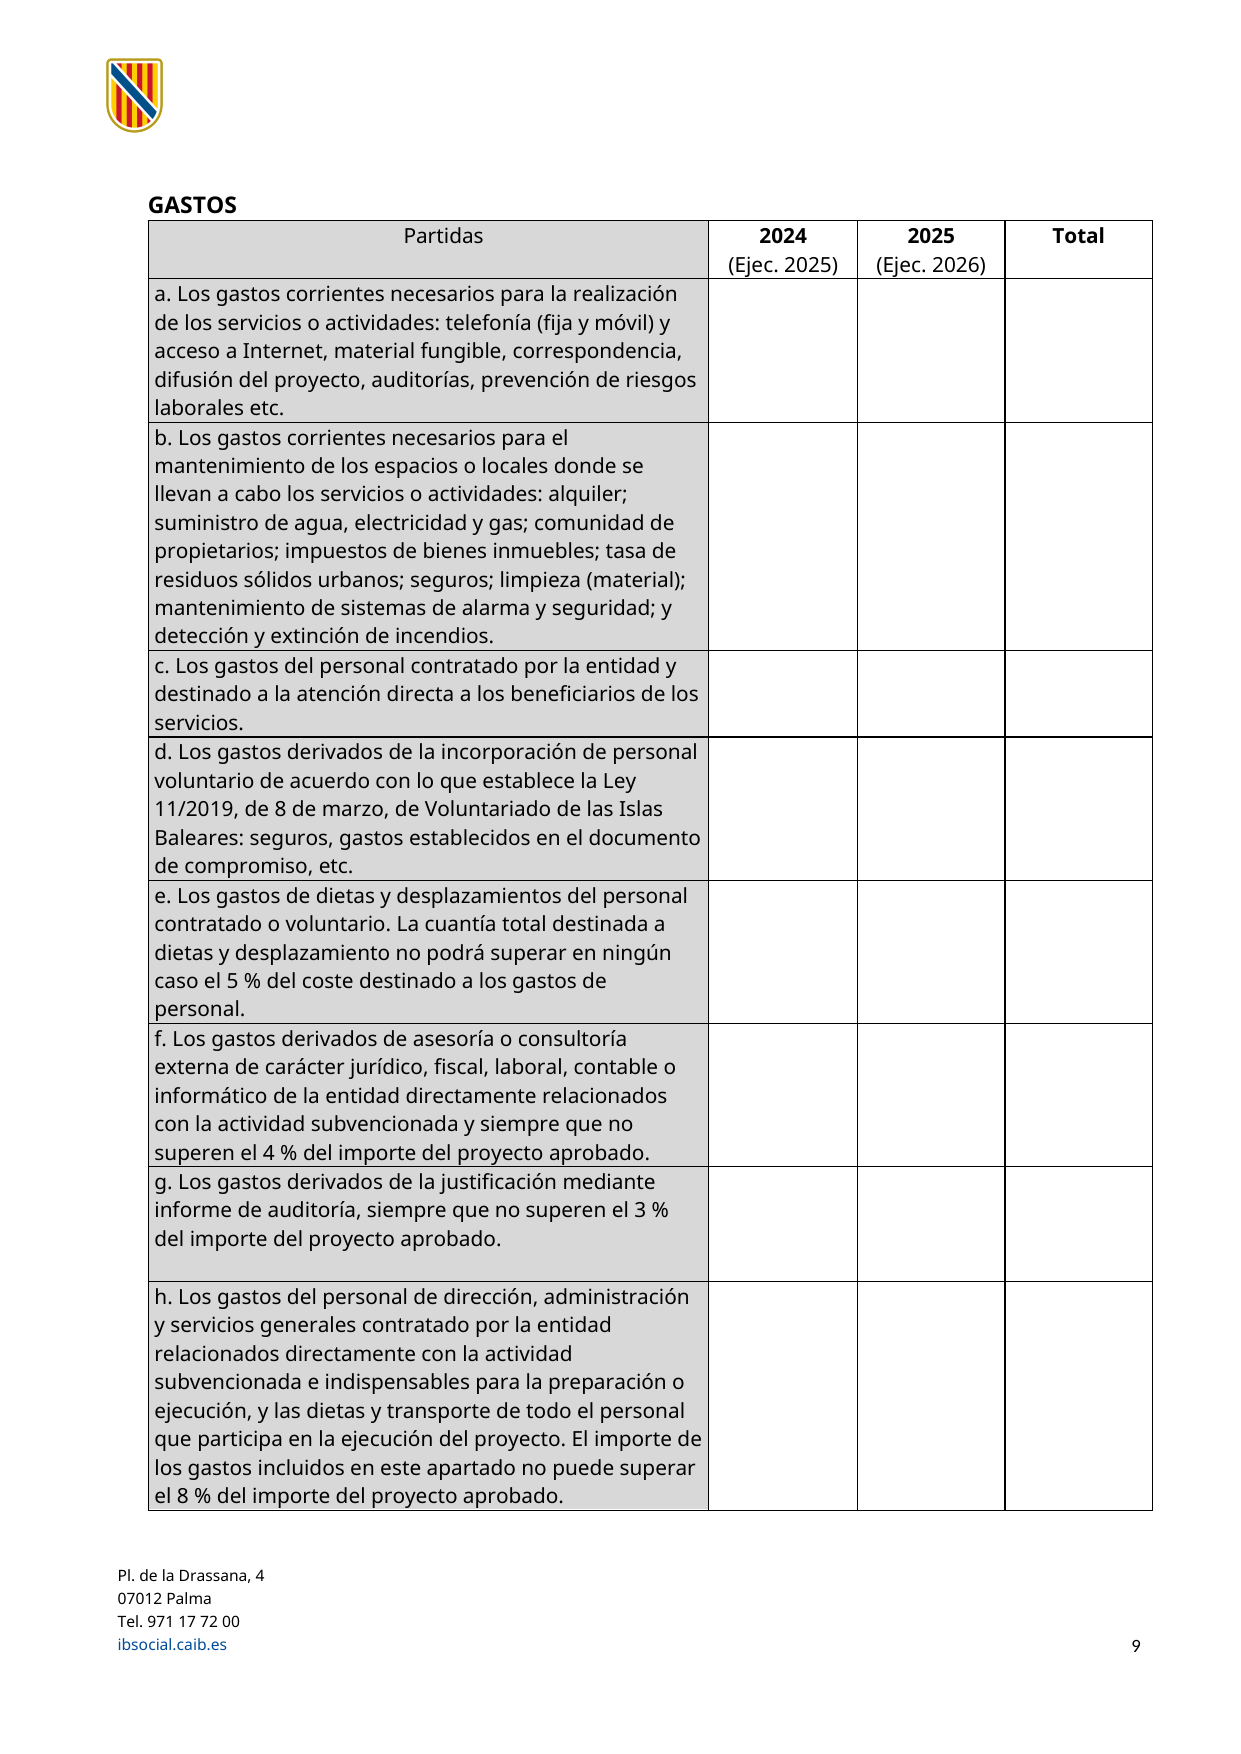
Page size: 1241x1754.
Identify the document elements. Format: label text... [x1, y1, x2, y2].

table_cell d. Los gastos derivados de la incorporación de personal voluntario de acuerdo con lo que establece la Ley 11/2019, de 8 de marzo, de Voluntariado de las Islas Baleares: seguros, gastos establecidos en el documento de compromiso, etc. [149, 738, 708, 880]
table_cell [858, 738, 1004, 880]
table_cell c. Los gastos del personal contratado por la entidad y destinado a la atención directa a los beneficiarios de los servicios. [149, 651, 708, 736]
table_cell [709, 881, 857, 1023]
table_cell [1006, 651, 1152, 736]
table_cell f. Los gastos derivados de asesoría o consultoría externa de carácter jurídico, fiscal, laboral, contable o informático de la entidad directamente relacionados con la actividad subvencionada y siempre que no superen el 4 % del importe del proyecto aprobado. [149, 1024, 708, 1166]
text GASTOS [148, 189, 1152, 220]
table_cell h. Los gastos del personal de dirección, administración y servicios generales contratado por la entidad relacionados directamente con la actividad subvencionada e indispensables para la preparación o ejecución, y las dietas y transporte de todo el personal que participa en la ejecución del proyecto. El importe de los gastos incluidos en este apartado no puede superar el 8 % del importe del proyecto aprobado. [149, 1282, 708, 1509]
table_cell [858, 1167, 1004, 1281]
table_cell [709, 1167, 857, 1281]
table_cell [1006, 881, 1152, 1023]
table_cell [1006, 738, 1152, 880]
table_cell [1006, 1282, 1152, 1509]
table_cell [858, 1282, 1004, 1509]
table_cell [1006, 1167, 1152, 1281]
table_cell [858, 651, 1004, 736]
table_cell [858, 423, 1004, 650]
table_cell [709, 423, 857, 650]
table_header 2025 (Ejec. 2026) [858, 221, 1004, 278]
table_cell [1006, 423, 1152, 650]
table_cell [709, 738, 857, 880]
table_cell [709, 1282, 857, 1509]
table_cell [1006, 279, 1152, 422]
table_cell [709, 279, 857, 422]
picture [88, 30, 181, 161]
table_cell g. Los gastos derivados de la justificación mediante informe de auditoría, siempre que no superen el 3 % del importe del proyecto aprobado. [149, 1167, 708, 1281]
table_cell [858, 279, 1004, 422]
table_cell b. Los gastos corrientes necesarios para el mantenimiento de los espacios o locales donde se llevan a cabo los servicios o actividades: alquiler; suministro de agua, electricidad y gas; comunidad de propietarios; impuestos de bienes inmuebles; tasa de residuos sólidos urbanos; seguros; limpieza (material); mantenimiento de sistemas de alarma y seguridad; y detección y extinción de incendios. [149, 423, 708, 650]
table_cell [1006, 1024, 1152, 1166]
table_cell a. Los gastos corrientes necesarios para la realización de los servicios o actividades: telefonía (fija y móvil) y acceso a Internet, material fungible, correspondencia, difusión del proyecto, auditorías, prevención de riesgos laborales etc. [149, 279, 708, 422]
table_header 2024 (Ejec. 2025) [709, 221, 857, 278]
table_cell [709, 1024, 857, 1166]
table_cell e. Los gastos de dietas y desplazamientos del personal contratado o voluntario. La cuantía total destinada a dietas y desplazamiento no podrá superar en ningún caso el 5 % del coste destinado a los gastos de personal. [149, 881, 708, 1023]
table_header Total [1006, 221, 1152, 278]
table_header Partidas [149, 221, 708, 278]
table_cell [858, 881, 1004, 1023]
table_cell [858, 1024, 1004, 1166]
table_cell [709, 651, 857, 736]
